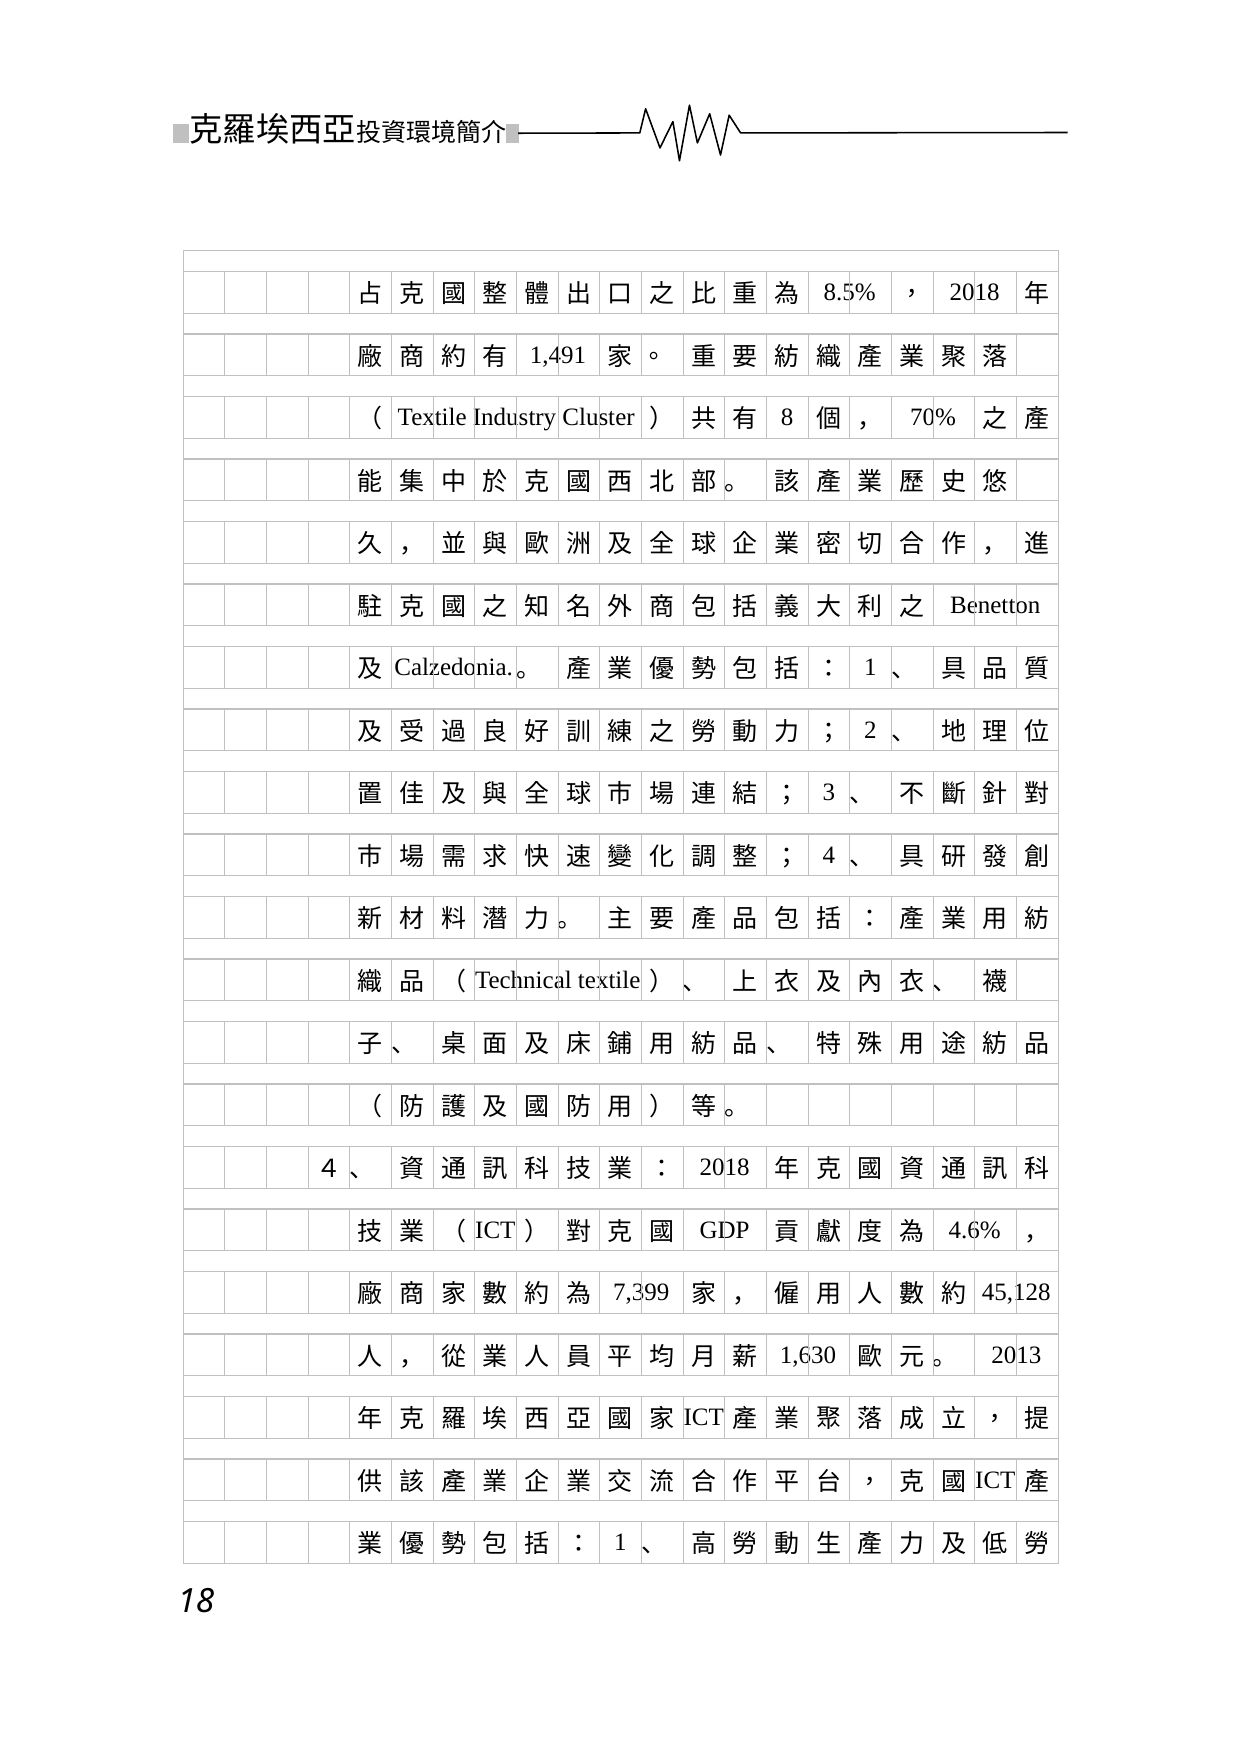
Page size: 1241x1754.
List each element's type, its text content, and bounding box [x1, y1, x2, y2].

text ３、紡織成衣業：2020年克國紡織成衣業（Textile and Clothing Industry）僱用人數約14,397人，從業人員平均月薪777歐元，2019年占克國整體出口之比重為8.5%，2018年廠商約有1,491家。重要紡織產業聚落（Textile Industry Cluster）共有8個，70%之產能集中於克國西北部。該產業歷史悠久，並與歐洲及全球企業密切合作，進駐克國之知名外商包括義大利之Benetton及Calzedonia.。產業優勢包括：1、具品質及受過良好訓練之勞動力；2、地理位置佳及與全球市場連結；3、不斷針對市場需求快速變化調整；4、具研發創新材料潛力。主要產品包括：產業用紡織品（Technical textile）、上衣及內衣、襪子、桌面及床鋪用紡品、特殊用途紡品（防護及國防用）等。 [281, 939, 1058, 958]
text ４、資通訊科技業：2018年克國資通訊科技業（ICT）對克國GDP貢獻度為4.6%，廠商家數約為7,399家，僱用人數約45,128人，從業人員平均月薪1,630歐元。2013年克羅埃西亞國家ICT產業聚落成立，提供該產業企業交流合作平台，克國ICT產業優勢包括：1、高勞動生產力及低勞動成本；2、高素質人力；3、優良之網路及電信基礎設施；4、學術及商業領域之高度連結。主要產品為：電玩、國家電子醫療照護系統、政府E化、不動產註冊等系統整合、針對金融、銀行、零售、電信、公共健康等領域之APP開發、安全管理及人資管理等IT服務。在克國設立據點之知名外商包括：西門子、Ericsson、IBM、SAP、微軟及通信軟體廠商ENVOX等。 [281, 1314, 1058, 1333]
text ３、紡織成衣業：2020年克國紡織成衣業（Textile and Clothing Industry）僱用人數約14,397人，從業人員平均月薪777歐元，2019年占克國整體出口之比重為8.5%，2018年廠商約有1,491家。重要紡織產業聚落（Textile Industry Cluster）共有8個，70%之產能集中於克國西北部。該產業歷史悠久，並與歐洲及全球企業密切合作，進駐克國之知名外商包括義大利之Benetton及Calzedonia.。產業優勢包括：1、具品質及受過良好訓練之勞動力；2、地理位置佳及與全球市場連結；3、不斷針對市場需求快速變化調整；4、具研發創新材料潛力。主要產品包括：產業用紡織品（Technical textile）、上衣及內衣、襪子、桌面及床鋪用紡品、特殊用途紡品（防護及國防用）等。 [281, 626, 1058, 646]
text ４、資通訊科技業：2018年克國資通訊科技業（ICT）對克國GDP貢獻度為4.6%，廠商家數約為7,399家，僱用人數約45,128人，從業人員平均月薪1,630歐元。2013年克羅埃西亞國家ICT產業聚落成立，提供該產業企業交流合作平台，克國ICT產業優勢包括：1、高勞動生產力及低勞動成本；2、高素質人力；3、優良之網路及電信基礎設施；4、學術及商業領域之高度連結。主要產品為：電玩、國家電子醫療照護系統、政府E化、不動產註冊等系統整合、針對金融、銀行、零售、電信、公共健康等領域之APP開發、安全管理及人資管理等IT服務。在克國設立據點之知名外商包括：西門子、Ericsson、IBM、SAP、微軟及通信軟體廠商ENVOX等。 [281, 1501, 1058, 1521]
text ４、資通訊科技業：2018年克國資通訊科技業（ICT）對克國GDP貢獻度為4.6%，廠商家數約為7,399家，僱用人數約45,128人，從業人員平均月薪1,630歐元。2013年克羅埃西亞國家ICT產業聚落成立，提供該產業企業交流合作平台，克國ICT產業優勢包括：1、高勞動生產力及低勞動成本；2、高素質人力；3、優良之網路及電信基礎設施；4、學術及商業領域之高度連結。主要產品為：電玩、國家電子醫療照護系統、政府E化、不動產註冊等系統整合、針對金融、銀行、零售、電信、公共健康等領域之APP開發、安全管理及人資管理等IT服務。在克國設立據點之知名外商包括：西門子、Ericsson、IBM、SAP、微軟及通信軟體廠商ENVOX等。 [281, 1251, 1058, 1271]
text ３、紡織成衣業：2020年克國紡織成衣業（Textile and Clothing Industry）僱用人數約14,397人，從業人員平均月薪777歐元，2019年占克國整體出口之比重為8.5%，2018年廠商約有1,491家。重要紡織產業聚落（Textile Industry Cluster）共有8個，70%之產能集中於克國西北部。該產業歷史悠久，並與歐洲及全球企業密切合作，進駐克國之知名外商包括義大利之Benetton及Calzedonia.。產業優勢包括：1、具品質及受過良好訓練之勞動力；2、地理位置佳及與全球市場連結；3、不斷針對市場需求快速變化調整；4、具研發創新材料潛力。主要產品包括：產業用紡織品（Technical textile）、上衣及內衣、襪子、桌面及床鋪用紡品、特殊用途紡品（防護及國防用）等。 [281, 751, 1058, 771]
text ３、紡織成衣業：2020年克國紡織成衣業（Textile and Clothing Industry）僱用人數約14,397人，從業人員平均月薪777歐元，2019年占克國整體出口之比重為8.5%，2018年廠商約有1,491家。重要紡織產業聚落（Textile Industry Cluster）共有8個，70%之產能集中於克國西北部。該產業歷史悠久，並與歐洲及全球企業密切合作，進駐克國之知名外商包括義大利之Benetton及Calzedonia.。產業優勢包括：1、具品質及受過良好訓練之勞動力；2、地理位置佳及與全球市場連結；3、不斷針對市場需求快速變化調整；4、具研發創新材料潛力。主要產品包括：產業用紡織品（Technical textile）、上衣及內衣、襪子、桌面及床鋪用紡品、特殊用途紡品（防護及國防用）等。 [281, 1064, 1058, 1083]
text ３、紡織成衣業：2020年克國紡織成衣業（Textile and Clothing Industry）僱用人數約14,397人，從業人員平均月薪777歐元，2019年占克國整體出口之比重為8.5%，2018年廠商約有1,491家。重要紡織產業聚落（Textile Industry Cluster）共有8個，70%之產能集中於克國西北部。該產業歷史悠久，並與歐洲及全球企業密切合作，進駐克國之知名外商包括義大利之Benetton及Calzedonia.。產業優勢包括：1、具品質及受過良好訓練之勞動力；2、地理位置佳及與全球市場連結；3、不斷針對市場需求快速變化調整；4、具研發創新材料潛力。主要產品包括：產業用紡織品（Technical textile）、上衣及內衣、襪子、桌面及床鋪用紡品、特殊用途紡品（防護及國防用）等。 [281, 876, 1058, 896]
text ３、紡織成衣業：2020年克國紡織成衣業（Textile and Clothing Industry）僱用人數約14,397人，從業人員平均月薪777歐元，2019年占克國整體出口之比重為8.5%，2018年廠商約有1,491家。重要紡織產業聚落（Textile Industry Cluster）共有8個，70%之產能集中於克國西北部。該產業歷史悠久，並與歐洲及全球企業密切合作，進駐克國之知名外商包括義大利之Benetton及Calzedonia.。產業優勢包括：1、具品質及受過良好訓練之勞動力；2、地理位置佳及與全球市場連結；3、不斷針對市場需求快速變化調整；4、具研發創新材料潛力。主要產品包括：產業用紡織品（Technical textile）、上衣及內衣、襪子、桌面及床鋪用紡品、特殊用途紡品（防護及國防用）等。 [281, 564, 1058, 583]
text ４、資通訊科技業：2018年克國資通訊科技業（ICT）對克國GDP貢獻度為4.6%，廠商家數約為7,399家，僱用人數約45,128人，從業人員平均月薪1,630歐元。2013年克羅埃西亞國家ICT產業聚落成立，提供該產業企業交流合作平台，克國ICT產業優勢包括：1、高勞動生產力及低勞動成本；2、高素質人力；3、優良之網路及電信基礎設施；4、學術及商業領域之高度連結。主要產品為：電玩、國家電子醫療照護系統、政府E化、不動產註冊等系統整合、針對金融、銀行、零售、電信、公共健康等領域之APP開發、安全管理及人資管理等IT服務。在克國設立據點之知名外商包括：西門子、Ericsson、IBM、SAP、微軟及通信軟體廠商ENVOX等。 [281, 1439, 1058, 1458]
text ３、紡織成衣業：2020年克國紡織成衣業（Textile and Clothing Industry）僱用人數約14,397人，從業人員平均月薪777歐元，2019年占克國整體出口之比重為8.5%，2018年廠商約有1,491家。重要紡織產業聚落（Textile Industry Cluster）共有8個，70%之產能集中於克國西北部。該產業歷史悠久，並與歐洲及全球企業密切合作，進駐克國之知名外商包括義大利之Benetton及Calzedonia.。產業優勢包括：1、具品質及受過良好訓練之勞動力；2、地理位置佳及與全球市場連結；3、不斷針對市場需求快速變化調整；4、具研發創新材料潛力。主要產品包括：產業用紡織品（Technical textile）、上衣及內衣、襪子、桌面及床鋪用紡品、特殊用途紡品（防護及國防用）等。 [281, 376, 1058, 396]
text ４、資通訊科技業：2018年克國資通訊科技業（ICT）對克國GDP貢獻度為4.6%，廠商家數約為7,399家，僱用人數約45,128人，從業人員平均月薪1,630歐元。2013年克羅埃西亞國家ICT產業聚落成立，提供該產業企業交流合作平台，克國ICT產業優勢包括：1、高勞動生產力及低勞動成本；2、高素質人力；3、優良之網路及電信基礎設施；4、學術及商業領域之高度連結。主要產品為：電玩、國家電子醫療照護系統、政府E化、不動產註冊等系統整合、針對金融、銀行、零售、電信、公共健康等領域之APP開發、安全管理及人資管理等IT服務。在克國設立據點之知名外商包括：西門子、Ericsson、IBM、SAP、微軟及通信軟體廠商ENVOX等。 [281, 1126, 1058, 1146]
text ３、紡織成衣業：2020年克國紡織成衣業（Textile and Clothing Industry）僱用人數約14,397人，從業人員平均月薪777歐元，2019年占克國整體出口之比重為8.5%，2018年廠商約有1,491家。重要紡織產業聚落（Textile Industry Cluster）共有8個，70%之產能集中於克國西北部。該產業歷史悠久，並與歐洲及全球企業密切合作，進駐克國之知名外商包括義大利之Benetton及Calzedonia.。產業優勢包括：1、具品質及受過良好訓練之勞動力；2、地理位置佳及與全球市場連結；3、不斷針對市場需求快速變化調整；4、具研發創新材料潛力。主要產品包括：產業用紡織品（Technical textile）、上衣及內衣、襪子、桌面及床鋪用紡品、特殊用途紡品（防護及國防用）等。 [281, 501, 1058, 521]
text ４、資通訊科技業：2018年克國資通訊科技業（ICT）對克國GDP貢獻度為4.6%，廠商家數約為7,399家，僱用人數約45,128人，從業人員平均月薪1,630歐元。2013年克羅埃西亞國家ICT產業聚落成立，提供該產業企業交流合作平台，克國ICT產業優勢包括：1、高勞動生產力及低勞動成本；2、高素質人力；3、優良之網路及電信基礎設施；4、學術及商業領域之高度連結。主要產品為：電玩、國家電子醫療照護系統、政府E化、不動產註冊等系統整合、針對金融、銀行、零售、電信、公共健康等領域之APP開發、安全管理及人資管理等IT服務。在克國設立據點之知名外商包括：西門子、Ericsson、IBM、SAP、微軟及通信軟體廠商ENVOX等。 [281, 1376, 1058, 1396]
text ４、資通訊科技業：2018年克國資通訊科技業（ICT）對克國GDP貢獻度為4.6%，廠商家數約為7,399家，僱用人數約45,128人，從業人員平均月薪1,630歐元。2013年克羅埃西亞國家ICT產業聚落成立，提供該產業企業交流合作平台，克國ICT產業優勢包括：1、高勞動生產力及低勞動成本；2、高素質人力；3、優良之網路及電信基礎設施；4、學術及商業領域之高度連結。主要產品為：電玩、國家電子醫療照護系統、政府E化、不動產註冊等系統整合、針對金融、銀行、零售、電信、公共健康等領域之APP開發、安全管理及人資管理等IT服務。在克國設立據點之知名外商包括：西門子、Ericsson、IBM、SAP、微軟及通信軟體廠商ENVOX等。 [281, 1189, 1058, 1208]
text ３、紡織成衣業：2020年克國紡織成衣業（Textile and Clothing Industry）僱用人數約14,397人，從業人員平均月薪777歐元，2019年占克國整體出口之比重為8.5%，2018年廠商約有1,491家。重要紡織產業聚落（Textile Industry Cluster）共有8個，70%之產能集中於克國西北部。該產業歷史悠久，並與歐洲及全球企業密切合作，進駐克國之知名外商包括義大利之Benetton及Calzedonia.。產業優勢包括：1、具品質及受過良好訓練之勞動力；2、地理位置佳及與全球市場連結；3、不斷針對市場需求快速變化調整；4、具研發創新材料潛力。主要產品包括：產業用紡織品（Technical textile）、上衣及內衣、襪子、桌面及床鋪用紡品、特殊用途紡品（防護及國防用）等。 [281, 314, 1058, 333]
text ３、紡織成衣業：2020年克國紡織成衣業（Textile and Clothing Industry）僱用人數約14,397人，從業人員平均月薪777歐元，2019年占克國整體出口之比重為8.5%，2018年廠商約有1,491家。重要紡織產業聚落（Textile Industry Cluster）共有8個，70%之產能集中於克國西北部。該產業歷史悠久，並與歐洲及全球企業密切合作，進駐克國之知名外商包括義大利之Benetton及Calzedonia.。產業優勢包括：1、具品質及受過良好訓練之勞動力；2、地理位置佳及與全球市場連結；3、不斷針對市場需求快速變化調整；4、具研發創新材料潛力。主要產品包括：產業用紡織品（Technical textile）、上衣及內衣、襪子、桌面及床鋪用紡品、特殊用途紡品（防護及國防用）等。 [281, 814, 1058, 833]
text ３、紡織成衣業：2020年克國紡織成衣業（Textile and Clothing Industry）僱用人數約14,397人，從業人員平均月薪777歐元，2019年占克國整體出口之比重為8.5%，2018年廠商約有1,491家。重要紡織產業聚落（Textile Industry Cluster）共有8個，70%之產能集中於克國西北部。該產業歷史悠久，並與歐洲及全球企業密切合作，進駐克國之知名外商包括義大利之Benetton及Calzedonia.。產業優勢包括：1、具品質及受過良好訓練之勞動力；2、地理位置佳及與全球市場連結；3、不斷針對市場需求快速變化調整；4、具研發創新材料潛力。主要產品包括：產業用紡織品（Technical textile）、上衣及內衣、襪子、桌面及床鋪用紡品、特殊用途紡品（防護及國防用）等。 [281, 1001, 1058, 1021]
text ３、紡織成衣業：2020年克國紡織成衣業（Textile and Clothing Industry）僱用人數約14,397人，從業人員平均月薪777歐元，2019年占克國整體出口之比重為8.5%，2018年廠商約有1,491家。重要紡織產業聚落（Textile Industry Cluster）共有8個，70%之產能集中於克國西北部。該產業歷史悠久，並與歐洲及全球企業密切合作，進駐克國之知名外商包括義大利之Benetton及Calzedonia.。產業優勢包括：1、具品質及受過良好訓練之勞動力；2、地理位置佳及與全球市場連結；3、不斷針對市場需求快速變化調整；4、具研發創新材料潛力。主要產品包括：產業用紡織品（Technical textile）、上衣及內衣、襪子、桌面及床鋪用紡品、特殊用途紡品（防護及國防用）等。 [281, 689, 1058, 708]
text ３、紡織成衣業：2020年克國紡織成衣業（Textile and Clothing Industry）僱用人數約14,397人，從業人員平均月薪777歐元，2019年占克國整體出口之比重為8.5%，2018年廠商約有1,491家。重要紡織產業聚落（Textile Industry Cluster）共有8個，70%之產能集中於克國西北部。該產業歷史悠久，並與歐洲及全球企業密切合作，進駐克國之知名外商包括義大利之Benetton及Calzedonia.。產業優勢包括：1、具品質及受過良好訓練之勞動力；2、地理位置佳及與全球市場連結；3、不斷針對市場需求快速變化調整；4、具研發創新材料潛力。主要產品包括：產業用紡織品（Technical textile）、上衣及內衣、襪子、桌面及床鋪用紡品、特殊用途紡品（防護及國防用）等。 [281, 439, 1058, 458]
text ３、紡織成衣業：2020年克國紡織成衣業（Textile and Clothing Industry）僱用人數約14,397人，從業人員平均月薪777歐元，2019年占克國整體出口之比重為8.5%，2018年廠商約有1,491家。重要紡織產業聚落（Textile Industry Cluster）共有8個，70%之產能集中於克國西北部。該產業歷史悠久，並與歐洲及全球企業密切合作，進駐克國之知名外商包括義大利之Benetton及Calzedonia.。產業優勢包括：1、具品質及受過良好訓練之勞動力；2、地理位置佳及與全球市場連結；3、不斷針對市場需求快速變化調整；4、具研發創新材料潛力。主要產品包括：產業用紡織品（Technical textile）、上衣及內衣、襪子、桌面及床鋪用紡品、特殊用途紡品（防護及國防用）等。 [281, 251, 1058, 271]
